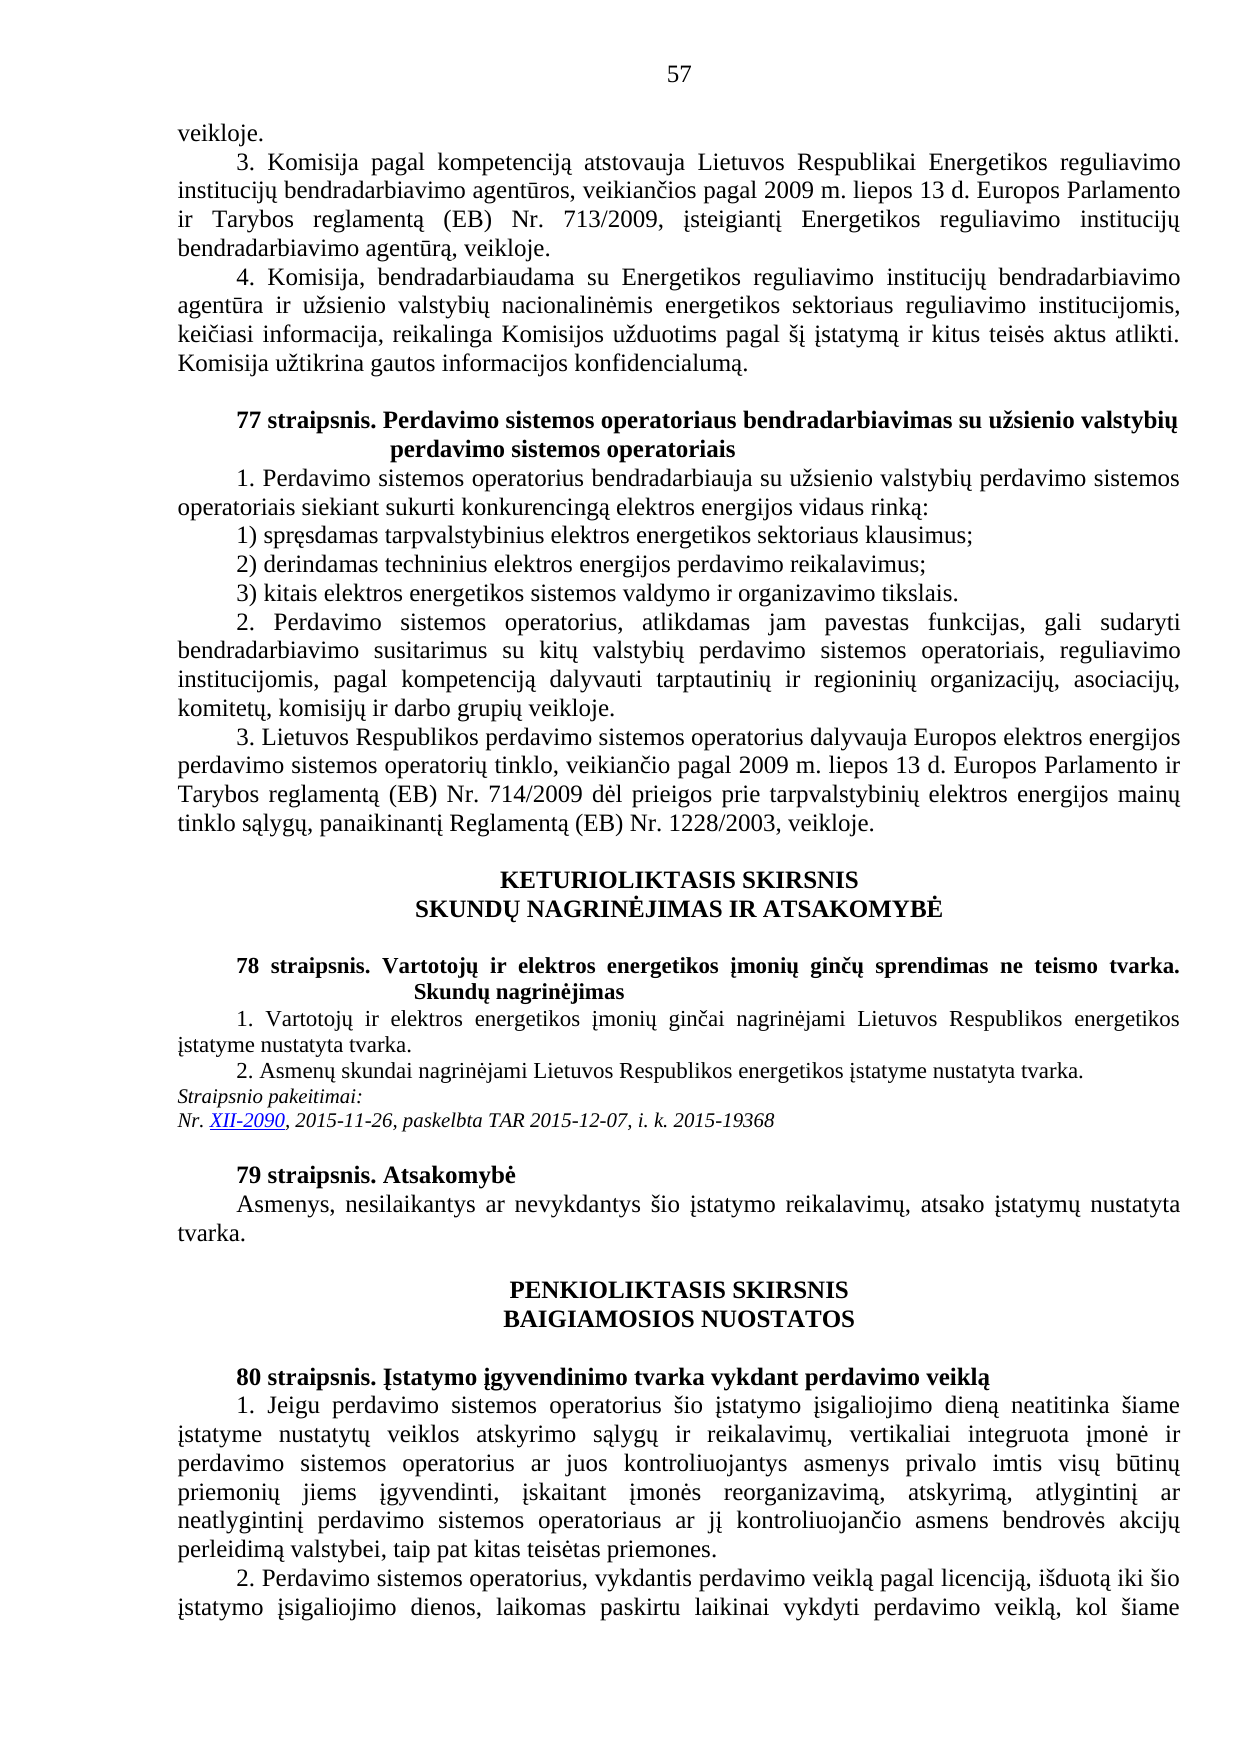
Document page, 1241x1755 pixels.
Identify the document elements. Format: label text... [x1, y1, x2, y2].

text 78 straipsnis. Vartotojų ir elektros energetikos įmonių ginčų sprendimas ne teismo tvarka. Skundų nagrinėjimas [236, 952, 1181, 1004]
text 1) spręsdamas tarpvalstybinius elektros energetikos sektoriaus klausimus; [177, 521, 1181, 549]
text 2. Perdavimo sistemos operatorius, atlikdamas jam pavestas funkcijas, gali sudaryti bendradarbiavimo susitarimus su kitų valstybių perdavimo sistemos operatoriais, reguliavimo institucijomis, pagal kompetenciją dalyvauti tarptautinių ir regioninių organizacijų, asociacijų, komitetų, komisijų ir darbo grupių veikloje. [177, 607, 1181, 722]
text 3. Komisija pagal kompetenciją atstovauja Lietuvos Respublikai Energetikos reguliavimo institucijų bendradarbiavimo agentūros, veikiančios pagal 2009 m. liepos 13 d. Europos Parlamento ir Tarybos reglamentą (EB) Nr. 713/2009, įsteigiantį Energetikos reguliavimo institucijų bendradarbiavimo agentūrą, veikloje. [177, 147, 1181, 262]
text 80 straipsnis. Įstatymo įgyvendinimo tvarka vykdant perdavimo veiklą [177, 1362, 1181, 1391]
text 1. Perdavimo sistemos operatorius bendradarbiauja su užsienio valstybių perdavimo sistemos operatoriais siekiant sukurti konkurencingą elektros energijos vidaus rinką: [177, 463, 1181, 521]
text 4. Komisija, bendradarbiaudama su Energetikos reguliavimo institucijų bendradarbiavimo agentūra ir užsienio valstybių nacionalinėmis energetikos sektoriaus reguliavimo institucijomis, keičiasi informacija, reikalinga Komisijos užduotims pagal šį įstatymą ir kitus teisės aktus atlikti. Komisija užtikrina gautos informacijos konfidencialumą. [177, 262, 1181, 377]
text 1. Jeigu perdavimo sistemos operatorius šio įstatymo įsigaliojimo dieną neatitinka šiame įstatyme nustatytų veiklos atskyrimo sąlygų ir reikalavimų, vertikaliai integruota įmonė ir perdavimo sistemos operatorius ar juos kontroliuojantys asmenys privalo imtis visų būtinų priemonių jiems įgyvendinti, įskaitant įmonės reorganizavimą, atskyrimą, atlygintinį ar neatlygintinį perdavimo sistemos operatoriaus ar jį kontroliuojančio asmens bendrovės akcijų perleidimą valstybei, taip pat kitas teisėtas priemones. [177, 1391, 1181, 1563]
text 2) derindamas techninius elektros energijos perdavimo reikalavimus; [177, 549, 1181, 578]
text 1. Vartotojų ir elektros energetikos įmonių ginčai nagrinėjami Lietuvos Respublikos energetikos įstatyme nustatyta tvarka. [177, 1004, 1181, 1057]
text SKUNDŲ NAGRINĖJIMAS IR ATSAKOMYBĖ [177, 894, 1181, 923]
text Straipsnio pakeitimai: [177, 1084, 1181, 1108]
text KETURIOLIKTASIS SKIRSNIS [177, 866, 1181, 894]
text 79 straipsnis. Atsakomybė [177, 1161, 1181, 1189]
text veikloje. [177, 118, 1181, 147]
text Nr. XII-2090, 2015-11-26, paskelbta TAR 2015-12-07, i. k. 2015-19368 [177, 1108, 1181, 1132]
text PENKIOLIKTASIS SKIRSNIS [177, 1276, 1181, 1304]
text 3. Lietuvos Respublikos perdavimo sistemos operatorius dalyvauja Europos elektros energijos perdavimo sistemos operatorių tinklo, veikiančio pagal 2009 m. liepos 13 d. Europos Parlamento ir Tarybos reglamentą (EB) Nr. 714/2009 dėl prieigos prie tarpvalstybinių elektros energijos mainų tinklo sąlygų, panaikinantį Reglamentą (EB) Nr. 1228/2003, veikloje. [177, 722, 1181, 837]
text 3) kitais elektros energetikos sistemos valdymo ir organizavimo tikslais. [177, 578, 1181, 607]
text 2. Asmenų skundai nagrinėjami Lietuvos Respublikos energetikos įstatyme nustatyta tvarka. [177, 1057, 1181, 1084]
text BAIGIAMOSIOS NUOSTATOS [177, 1304, 1181, 1333]
text Asmenys, nesilaikantys ar nevykdantys šio įstatymo reikalavimų, atsako įstatymų nustatyta tvarka. [177, 1189, 1181, 1247]
text 2. Perdavimo sistemos operatorius, vykdantis perdavimo veiklą pagal licenciją, išduotą iki šio įstatymo įsigaliojimo dienos, laikomas paskirtu laikinai vykdyti perdavimo veiklą, kol šiame [177, 1563, 1181, 1621]
text 77 straipsnis. Perdavimo sistemos operatoriaus bendradarbiavimas su užsienio valstybių perdavimo sistemos operatoriais [236, 406, 1181, 463]
